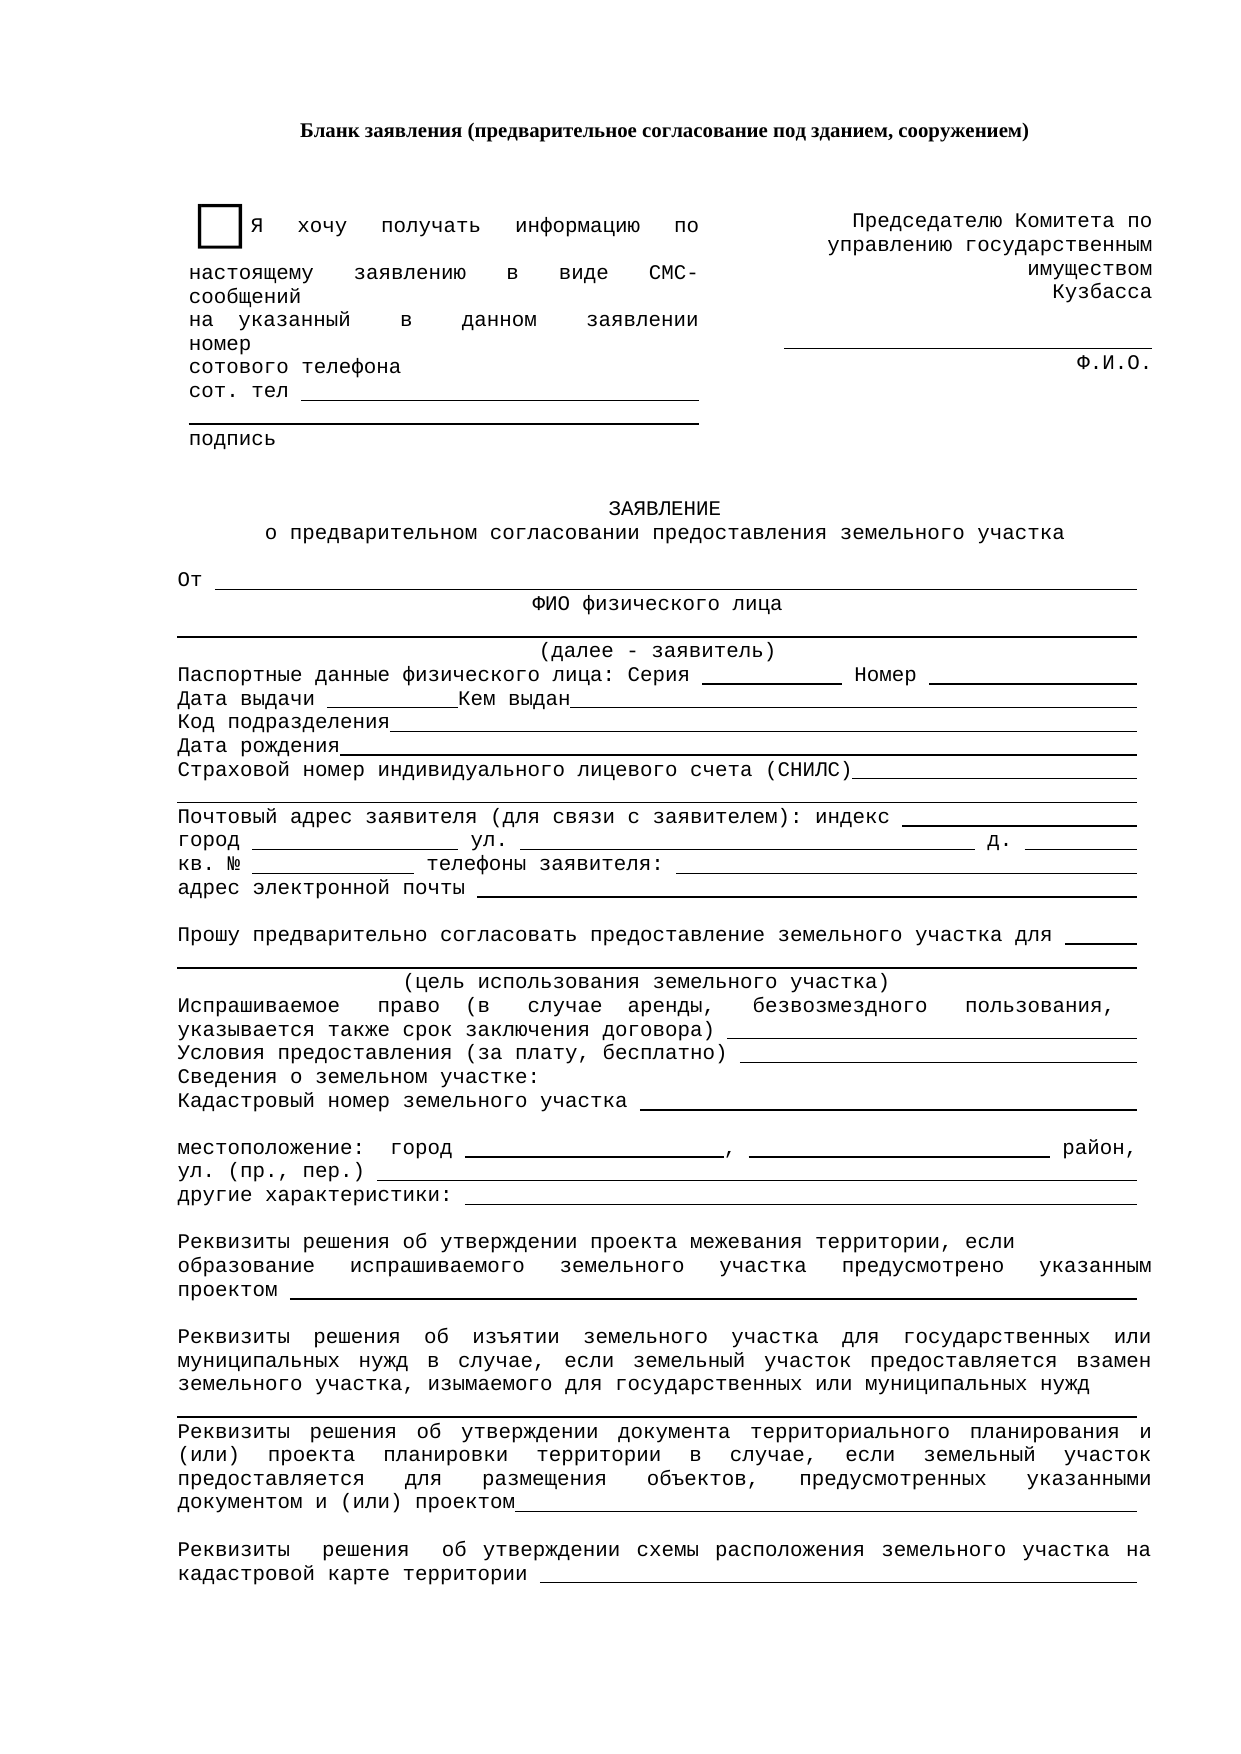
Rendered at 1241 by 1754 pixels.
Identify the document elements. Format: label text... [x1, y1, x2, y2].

text кв. № телефоны заявителя: [177, 853, 1137, 877]
text (далее - заявитель) [177, 640, 1137, 664]
table_header Председателю Комитета по управлению государственным имуществом Кузбасса Ф.И.О. [725, 187, 1178, 451]
text ФИО физического лица [177, 593, 1137, 617]
text местоположение: город , район, [177, 1137, 1152, 1161]
text другие характеристики: [177, 1184, 1152, 1208]
text указывается также срок заключения договора) [177, 1019, 1152, 1042]
text Реквизиты решения об изъятии земельного участка для государственных или муниципальных нужд в случае, если земельный участок предоставляется взамен земельного участка, изымаемого для государственных или муниципальных нужд [177, 1326, 1152, 1397]
text Прошу предварительно согласовать предоставление земельного участка для [177, 924, 1152, 948]
text о предварительном согласовании предоставления земельного участка [177, 522, 1152, 546]
text Условия предоставления (за плату, бесплатно) [177, 1042, 1152, 1066]
text Паспортные данные физического лица: Серия Номер [177, 664, 1137, 688]
table_header Я хочу получать информацию по настоящему заявлению в виде СМС-сообщений на указанный в данном заявлении номер сотового телефона сот. тел подпись [177, 187, 725, 451]
text Страховой номер индивидуального лицевого счета (СНИЛС) [177, 758, 1137, 782]
text Реквизиты решения об утверждении схемы расположения земельного участка на кадастровой карте территории [177, 1539, 1152, 1586]
text Бланк заявления (предварительное согласование под зданием, сооружением) [177, 118, 1152, 142]
text От [177, 569, 1137, 593]
text Реквизиты решения об утверждении документа территориального планирования и (или) проекта планировки территории в случае, если земельный участок предоставляется для размещения объектов, предусмотренных указанными документом и (или) проектом [177, 1421, 1152, 1515]
text ЗАЯВЛЕНИЕ [177, 498, 1152, 522]
text Дата рождения [177, 735, 1137, 758]
text образование испрашиваемого земельного участка предусмотрено указанным проектом [177, 1255, 1152, 1302]
text Испрашиваемое право (в случае аренды, безвозмездного пользования, [177, 995, 1152, 1019]
text Дата выдачи Кем выдан [177, 688, 1137, 711]
text Кадастровый номер земельного участка [177, 1089, 1152, 1113]
text Сведения о земельном участке: [177, 1066, 1152, 1089]
text Почтовый адрес заявителя (для связи с заявителем): индекс [177, 806, 1137, 829]
text адрес электронной почты [177, 877, 1137, 900]
text город ул. д. [177, 829, 1137, 853]
text (цель использования земельного участка) [177, 971, 1152, 995]
text Реквизиты решения об утверждении проекта межевания территории, если [177, 1231, 1152, 1255]
text ул. (пр., пер.) [177, 1161, 1152, 1184]
text Код подразделения [177, 711, 1137, 735]
